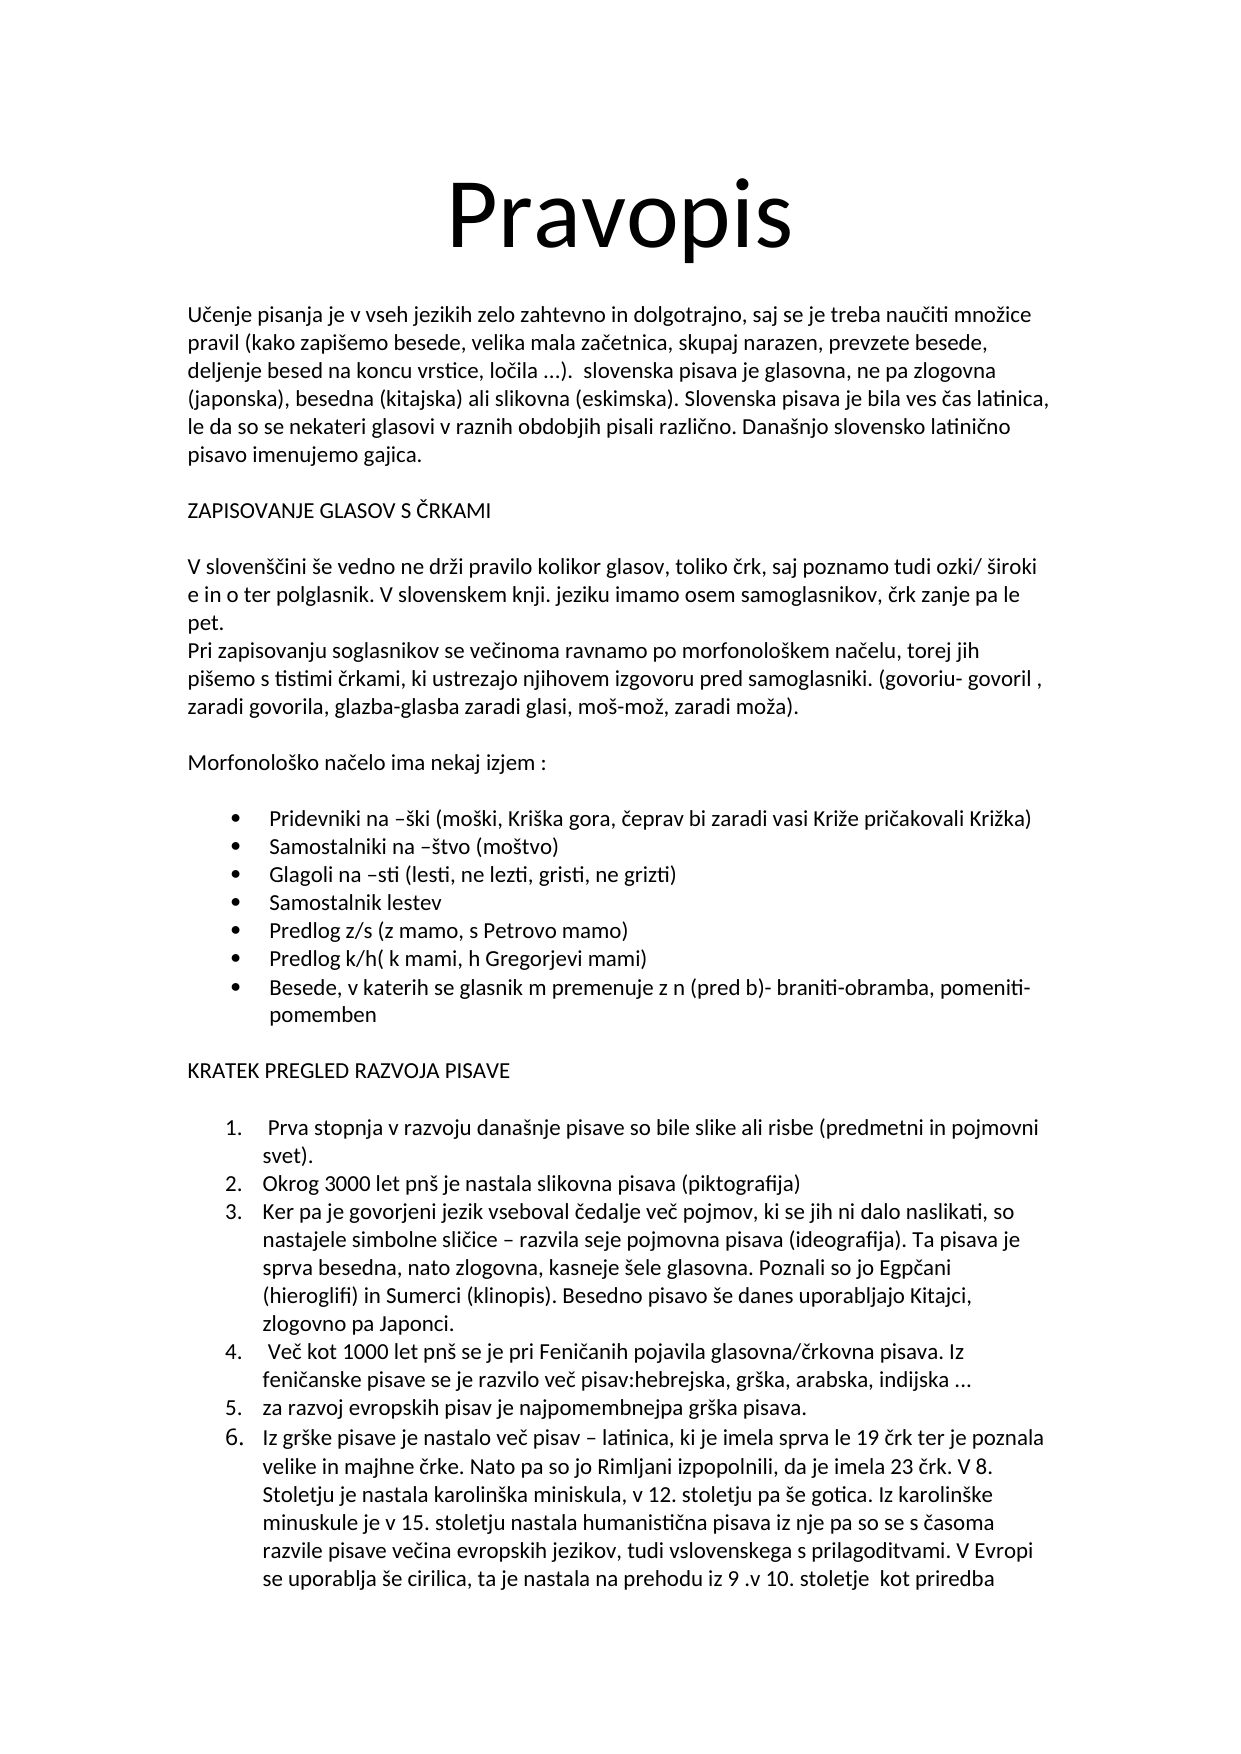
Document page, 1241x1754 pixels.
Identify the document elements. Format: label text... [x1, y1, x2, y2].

text Pri zapisovanju soglasnikov se večinoma ravnamo po morfonološkem načelu, torej jih pišemo s tistimi črkami, ki ustrezajo njihovem izgovoru pred samoglasniki. (govoriu- govoril , zaradi govorila, glazba-glasba zaradi glasi, moš-mož, zaradi moža). [187, 636, 1053, 720]
list Okrog 3000 let pnš je nastala slikovna pisava (piktografija) [225, 1169, 1053, 1197]
list Glagoli na –sti (lesti, ne lezti, gristi, ne grizti) [232, 861, 1053, 888]
list Prva stopnja v razvoju današnje pisave so bile slike ali risbe (predmetni in pojmovni svet). [225, 1113, 1053, 1169]
list Predlog k/h( k mami, h Gregorjevi mami) [232, 944, 1053, 973]
subtitle Pravopis [187, 150, 1053, 272]
list Pridevniki na –ški (moški, Kriška gora, čeprav bi zaradi vasi Križe pričakovali Križka) [232, 804, 1053, 832]
text ZAPISOVANJE GLASOV S ČRKAMI [187, 496, 1053, 524]
text Učenje pisanja je v vseh jezikih zelo zahtevno in dolgotrajno, saj se je treba naučiti množice pravil (kako zapišemo besede, velika mala začetnica, skupaj narazen, prevzete besede, deljenje besed na koncu vrstice, ločila ...). slovenska pisava je glasovna, ne pa zlogovna (japonska), besedna (kitajska) ali slikovna (eskimska). Slovenska pisava je bila ves čas latinica, le da so se nekateri glasovi v raznih obdobjih pisali različno. Današnjo slovensko latinično pisavo imenujemo gajica. [187, 300, 1053, 468]
list Več kot 1000 let pnš se je pri Feničanih pojavila glasovna/črkovna pisava. Iz feničanske pisave se je razvilo več pisav:hebrejska, grška, arabska, indijska ... [225, 1337, 1053, 1393]
list Ker pa je govorjeni jezik vseboval čedalje več pojmov, ki se jih ni dalo naslikati, so nastajele simbolne sličice – razvila seje pojmovna pisava (ideografija). Ta pisava je sprva besedna, nato zlogovna, kasneje šele glasovna. Poznali so jo Egpčani (hieroglifi) in Sumerci (klinopis). Besedno pisavo še danes uporabljajo Kitajci, zlogovno pa Japonci. [225, 1197, 1053, 1337]
list za razvoj evropskih pisav je najpomembnejpa grška pisava. [225, 1393, 1053, 1421]
list Iz grške pisave je nastalo več pisav – latinica, ki je imela sprva le 19 črk ter je poznala velike in majhne črke. Nato pa so jo Rimljani izpopolnili, da je imela 23 črk. V 8. Stoletju je nastala karolinška miniskula, v 12. stoletju pa še gotica. Iz karolinške minuskule je v 15. stoletju nastala humanistična pisava iz nje pa so se s časoma razvile pisave večina evropskih jezikov, tudi vslovenskega s prilagoditvami. V Evropi se uporablja še cirilica, ta je nastala na prehodu iz 9 .v 10. stoletje kot priredba [225, 1421, 1053, 1592]
text Morfonološko načelo ima nekaj izjem : [187, 748, 1053, 776]
list Samostalniki na –štvo (moštvo) [232, 832, 1053, 861]
list Samostalnik lestev [232, 888, 1053, 917]
list Predlog z/s (z mamo, s Petrovo mamo) [232, 917, 1053, 944]
text V slovenščini še vedno ne drži pravilo kolikor glasov, toliko črk, saj poznamo tudi ozki/ široki e in o ter polglasnik. V slovenskem knji. jeziku imamo osem samoglasnikov, črk zanje pa le pet. [187, 552, 1053, 636]
list Besede, v katerih se glasnik m premenuje z n (pred b)- braniti-obramba, pomeniti- pomemben [232, 973, 1053, 1029]
text KRATEK PREGLED RAZVOJA PISAVE [187, 1057, 1053, 1085]
